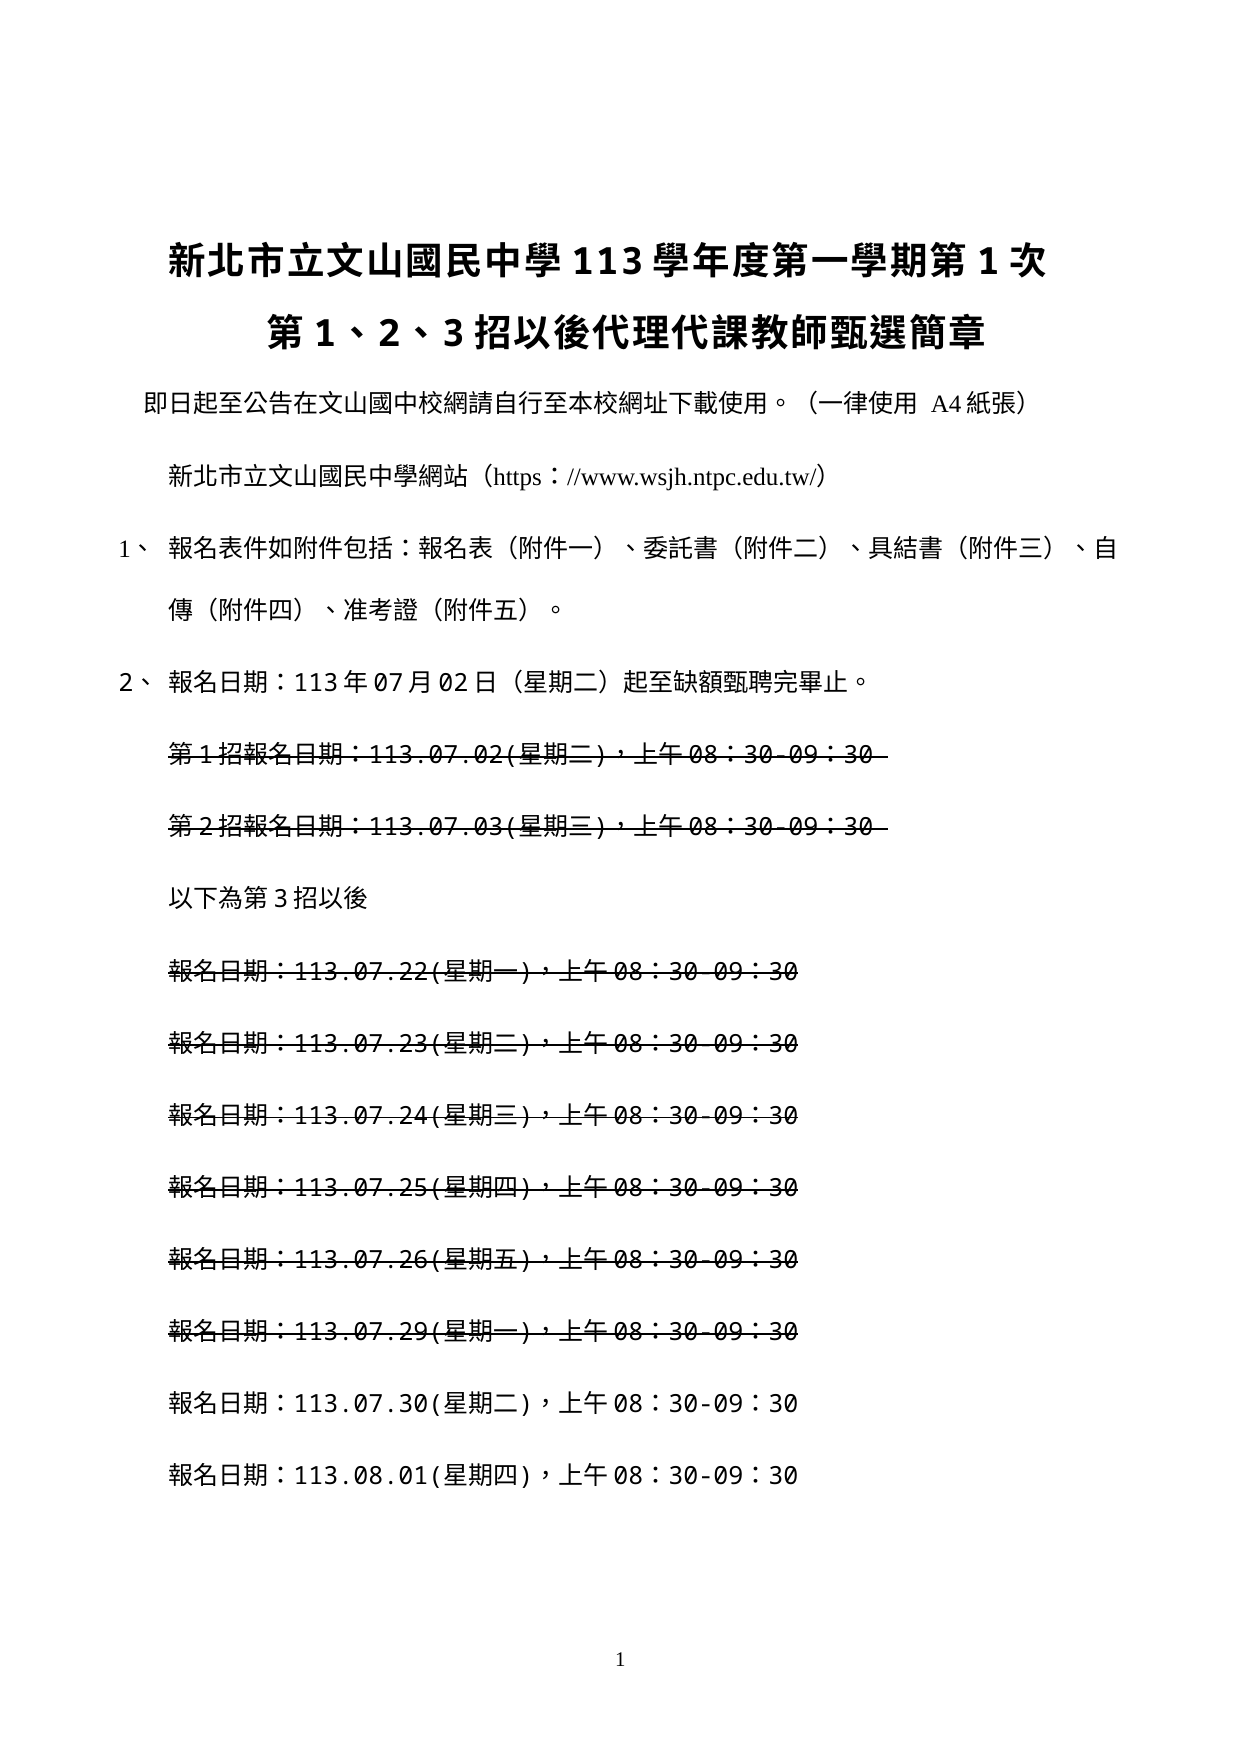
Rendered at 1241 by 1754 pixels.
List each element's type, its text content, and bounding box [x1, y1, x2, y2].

text 第1招報名日期：113.07.02(星期二)，上午08：30-09：30 [168, 711, 1122, 774]
text 報名日期：113.07.22(星期一)，上午08：30-09：30 [168, 927, 1122, 990]
text 第1、2、3招以後代理代課教師甄選簡章 [168, 288, 1122, 351]
text 報名日期：113.07.26(星期五)，上午08：30-09：30 [168, 1216, 1122, 1278]
list 報名日期：113年07月02日（星期二）起至缺額甄聘完畢止。 [118, 639, 1122, 702]
list 報名表件如附件包括：報名表（附件一）、委託書（附件二）、具結書（附件三）、自傳（附件四）、准考證（附件五）。 [118, 504, 1122, 629]
text 報名日期：113.07.25(星期四)，上午08：30-09：30 [168, 1144, 1122, 1206]
text 新北市立文山國民中學網站（https：//www.wsjh.ntpc.edu.tw/） [118, 432, 1122, 495]
text 第2招報名日期：113.07.03(星期三)，上午08：30-09：30 [168, 783, 1122, 846]
text 報名日期：113.08.01(星期四)，上午08：30-09：30 [168, 1432, 1122, 1494]
text 報名日期：113.07.23(星期二)，上午08：30-09：30 [168, 999, 1122, 1062]
text 新北市立文山國民中學113學年度第一學期第1次 [168, 216, 1122, 279]
text 報名日期：113.07.29(星期一)，上午08：30-09：30 [168, 1288, 1122, 1350]
text 以下為第3招以後 [168, 855, 1122, 918]
text 報名日期：113.07.30(星期二)，上午08：30-09：30 [168, 1360, 1122, 1422]
text 即日起至公告在文山國中校網請自行至本校網址下載使用。（一律使用 A4紙張） [118, 360, 1122, 423]
text 報名日期：113.07.24(星期三)，上午08：30-09：30 [168, 1072, 1122, 1134]
